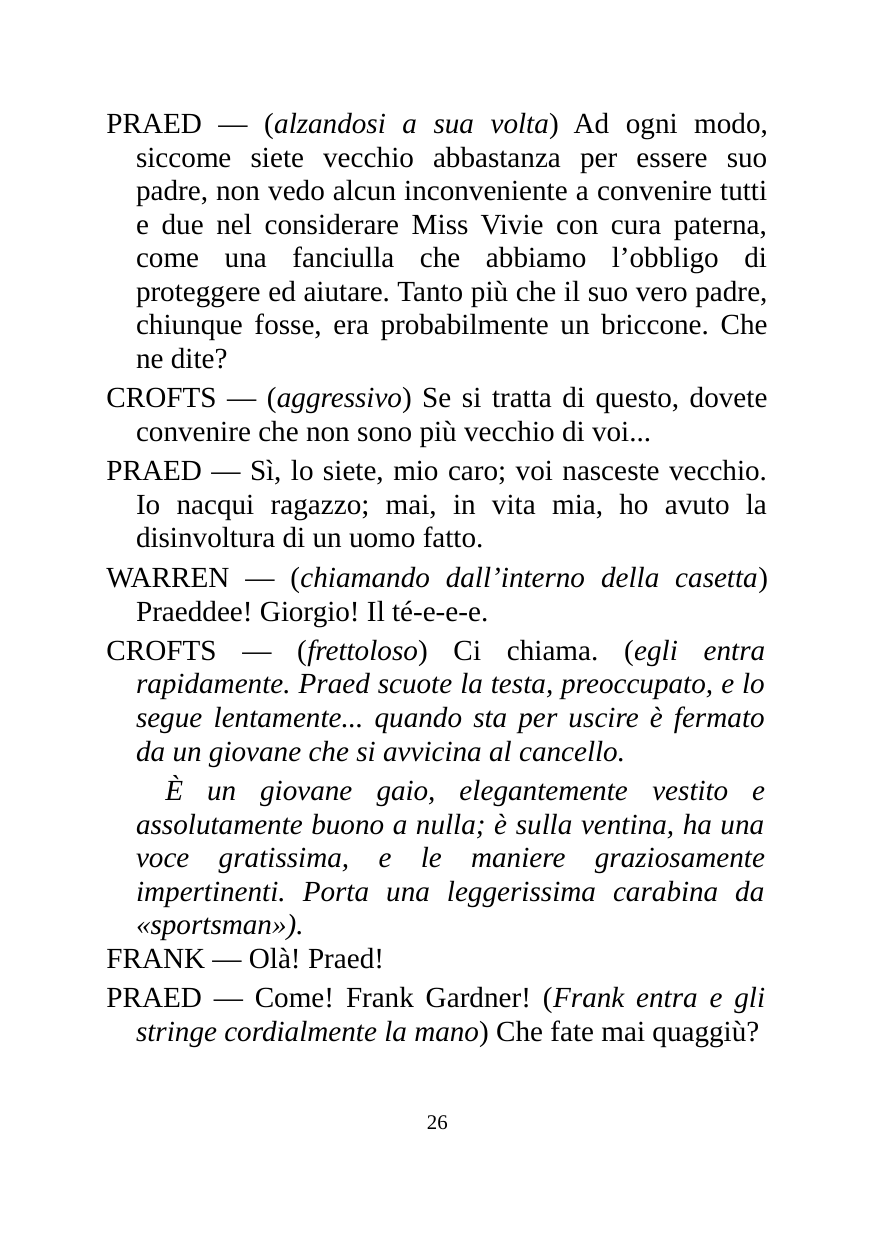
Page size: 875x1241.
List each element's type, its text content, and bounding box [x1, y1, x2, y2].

text CROFTS — (frettoloso) Ci chiama. (egli entra rapidamente. Praed scuote la testa, preoccupato, e lo segue lentamente... quando sta per uscire è fermato da un giovane che si avvicina al cancello. [106, 633, 768, 767]
text FRANK — Olà! Praed! [106, 941, 768, 974]
text È un giovane gaio, elegantemente vestito e assolutamente buono a nulla; è sulla ventina, ha una voce gratissima, e le maniere graziosamente impertinenti. Porta una leggerissima carabina da «sportsman»). [136, 773, 768, 941]
text PRAED — Sì, lo siete, mio caro; voi nasceste vecchio. Io nacqui ragazzo; mai, in vita mia, ho avuto la disinvoltura di un uomo fatto. [106, 453, 768, 554]
text PRAED — Come! Frank Gardner! (Frank entra e gli stringe cordialmente la mano) Che fate mai quaggiù? [106, 980, 768, 1047]
text CROFTS — (aggressivo) Se si tratta di questo, dovete convenire che non sono più vecchio di voi... [106, 381, 768, 448]
text PRAED — (alzandosi a sua volta) Ad ogni modo, siccome siete vecchio abbastanza per essere suo padre, non vedo alcun inconveniente a convenire tutti e due nel considerare Miss Vivie con cura paterna, come una fanciulla che abbiamo l’obbligo di proteggere ed aiutare. Tanto più che il suo vero padre, chiunque fosse, era probabilmente un briccone. Che ne dite? [106, 106, 768, 374]
text WARREN — (chiamando dall’interno della casetta) Praeddee! Giorgio! Il té-e-e-e. [106, 560, 768, 627]
